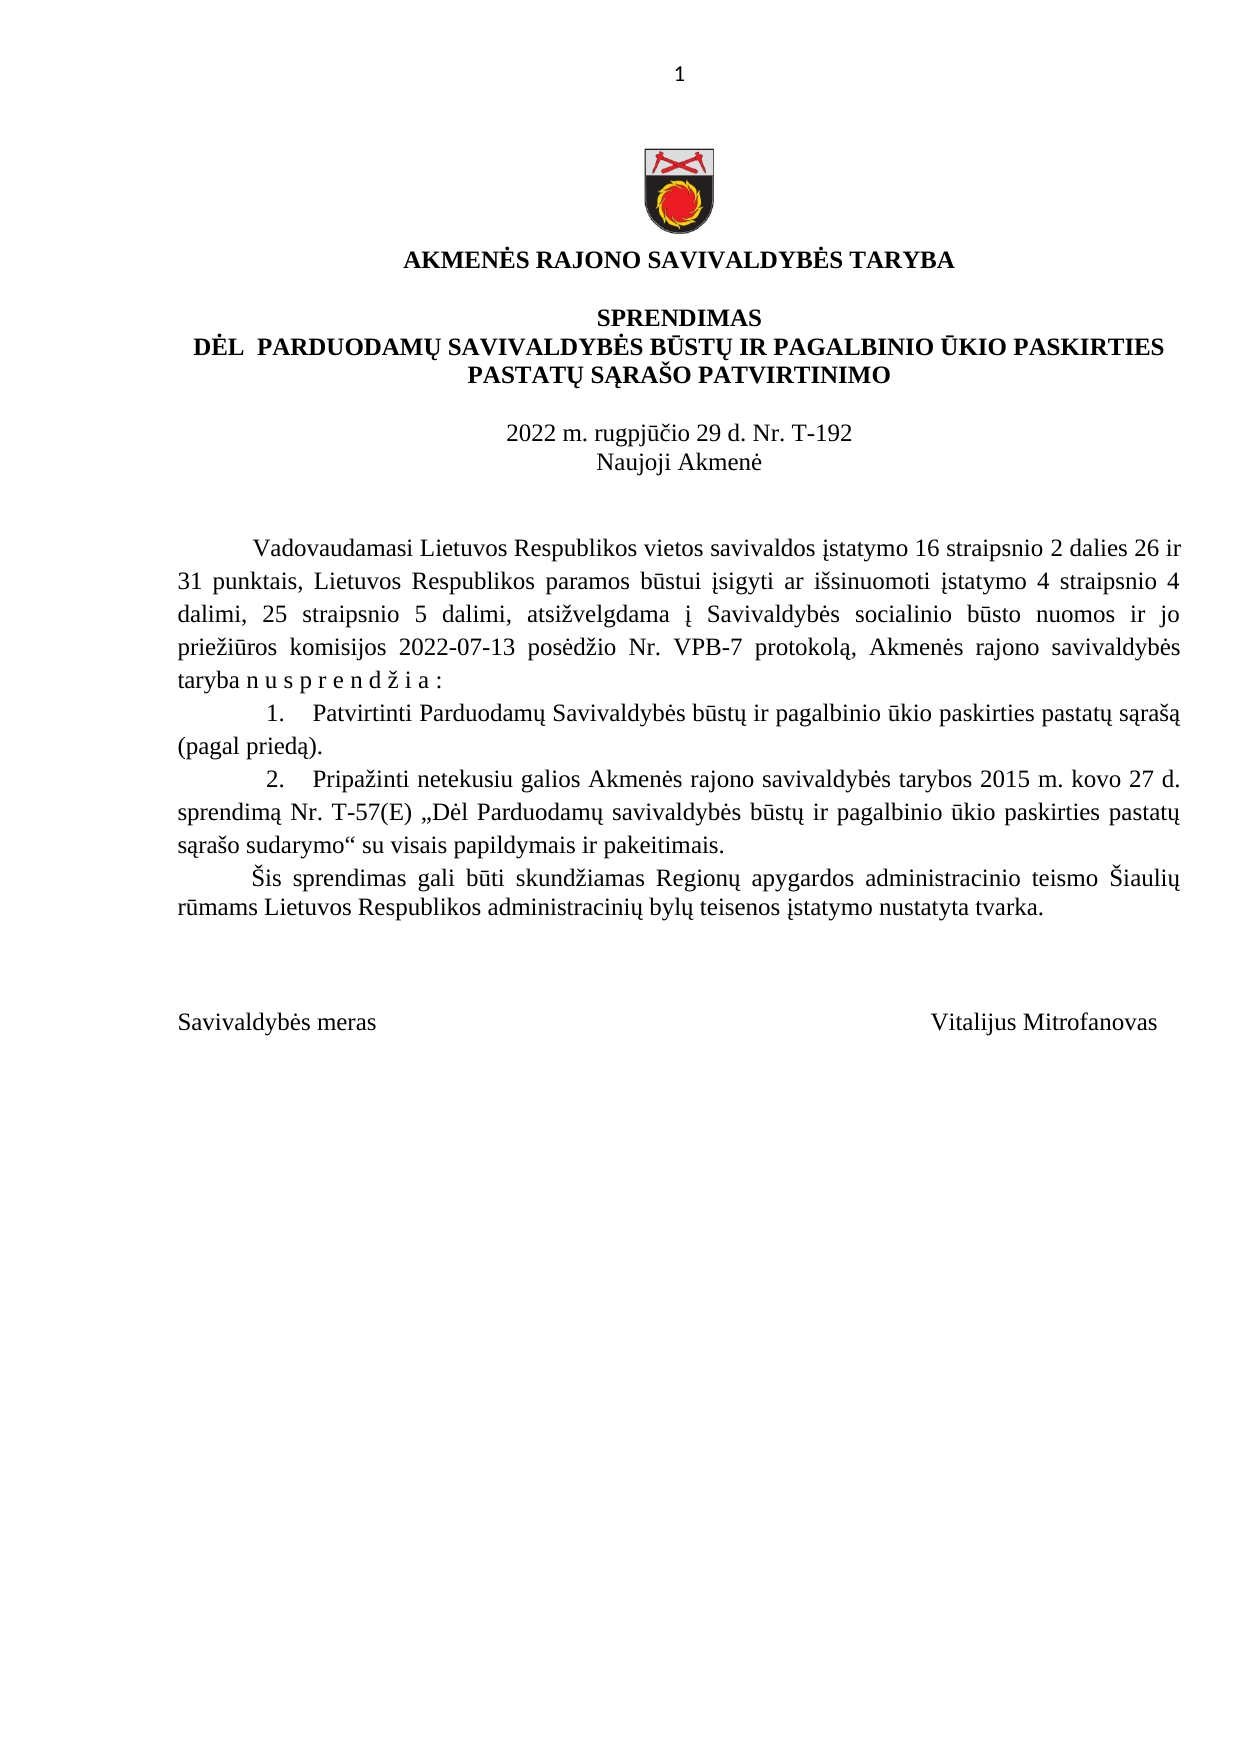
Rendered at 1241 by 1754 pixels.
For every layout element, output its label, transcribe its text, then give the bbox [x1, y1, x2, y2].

text Savivaldybės meras Vitalijus Mitrofanovas [177, 1007, 1181, 1036]
text DĖL PARDUODAMŲ SAVIVALDYBĖS BŪSTŲ IR PAGALBINIO ŪKIO PASKIRTIES PASTATŲ SĄRAŠO PATVIRTINIMO [177, 332, 1181, 389]
text AKMENĖS RAJONO SAVIVALDYBĖS TARYBA [177, 246, 1181, 274]
text Vadovaudamasi Lietuvos Respublikos vietos savivaldos įstatymo 16 straipsnio 2 dalies 26 ir 31 punktais, Lietuvos Respublikos paramos būstui įsigyti ar išsinuomoti įstatymo 4 straipsnio 4 dalimi, 25 straipsnio 5 dalimi, atsižvelgdama į Savivaldybės socialinio būsto nuomos ir jo priežiūros komisijos 2022-07-13 posėdžio Nr. VPB-7 protokolą, Akmenės rajono savivaldybės taryba nusprendžia: [177, 533, 1181, 694]
text Šis sprendimas gali būti skundžiamas Regionų apygardos administracinio teismo Šiaulių rūmams Lietuvos Respublikos administracinių bylų teisenos įstatymo nustatyta tvarka. [177, 863, 1181, 921]
text Naujoji Akmenė [177, 447, 1181, 476]
text 2022 m. rugpjūčio 29 d. Nr. T-192 [177, 418, 1181, 447]
text 1. Patvirtinti Parduodamų Savivaldybės būstų ir pagalbinio ūkio paskirties pastatų sąrašą (pagal priedą). [177, 698, 1181, 760]
text 2. Pripažinti netekusiu galios Akmenės rajono savivaldybės tarybos 2015 m. kovo 27 d. sprendimą Nr. T-57(E) „Dėl Parduodamų savivaldybės būstų ir pagalbinio ūkio paskirties pastatų sąrašo sudarymo“ su visais papildymais ir pakeitimais. [177, 764, 1181, 859]
text SPRENDIMAS [177, 303, 1181, 332]
